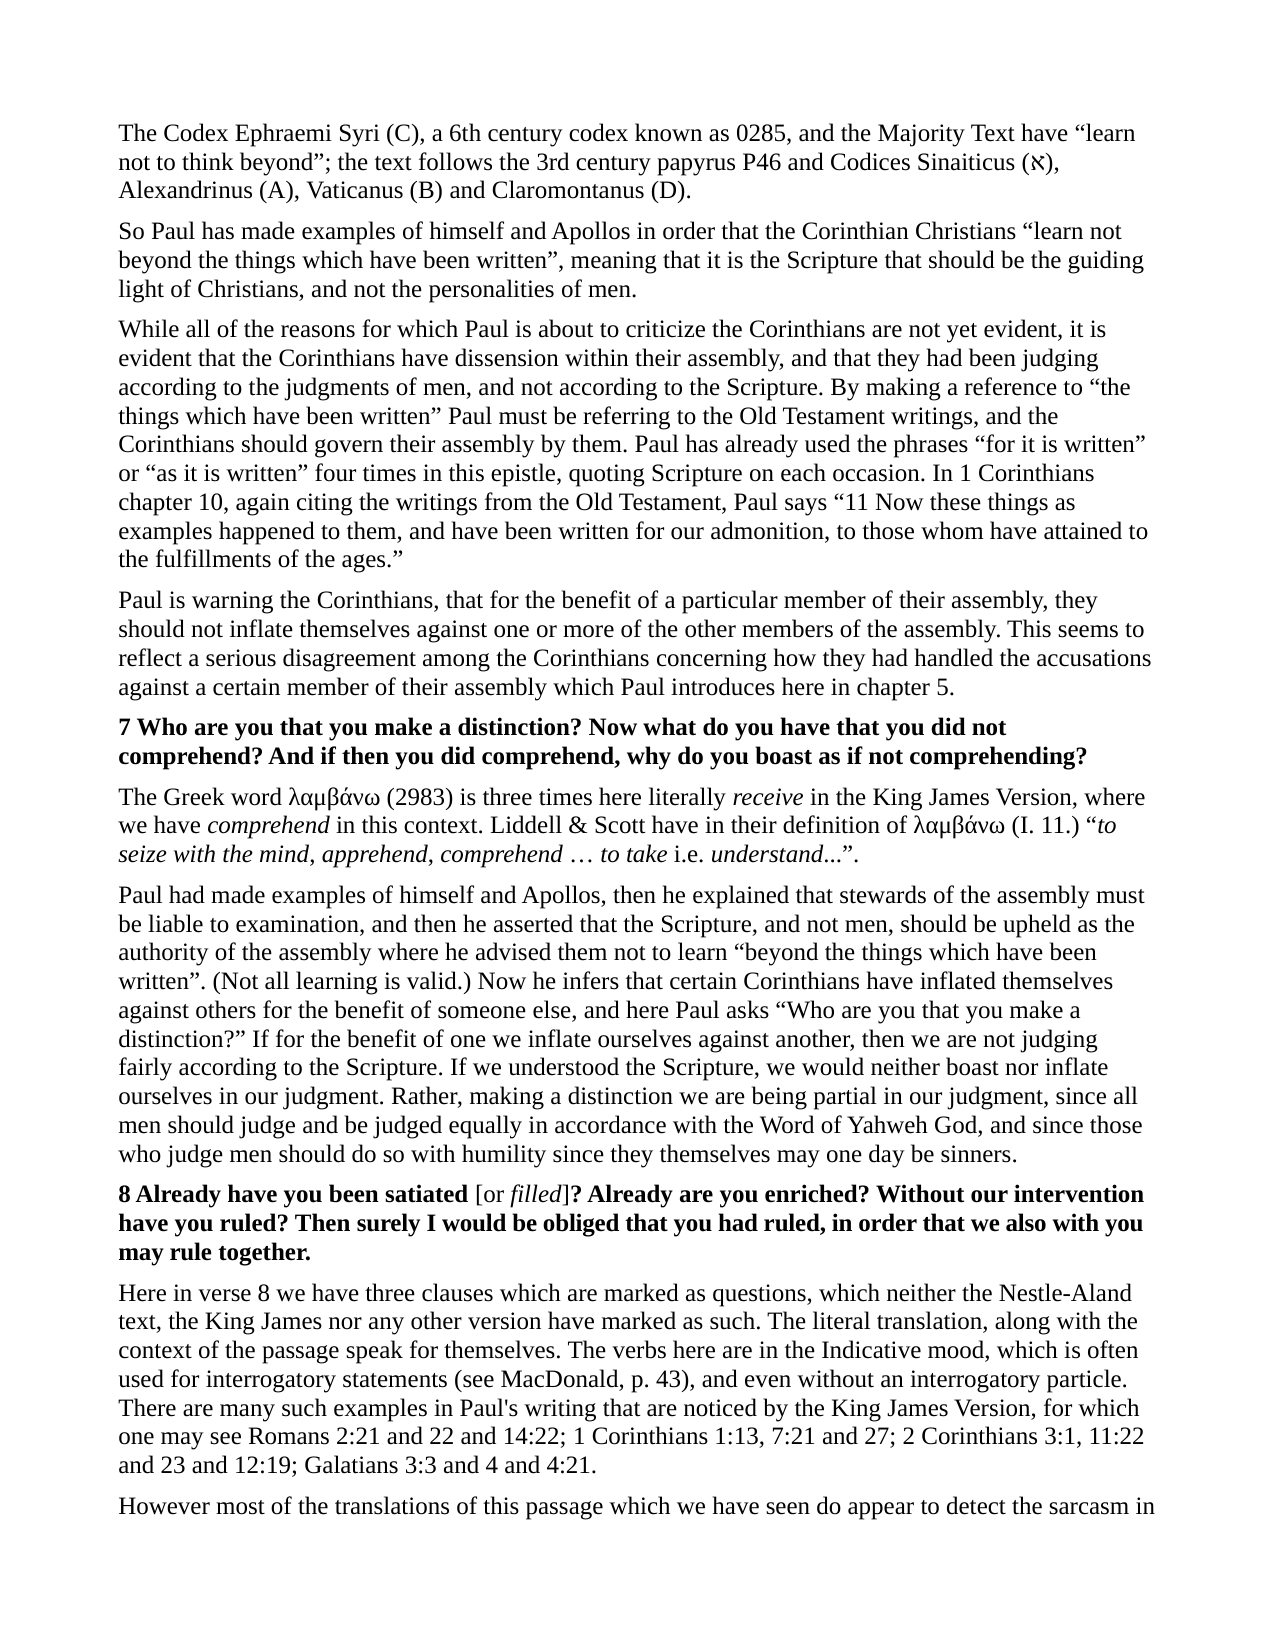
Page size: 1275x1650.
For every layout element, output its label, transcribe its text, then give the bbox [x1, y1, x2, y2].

text However most of the translations of this passage which we have seen do appear to detect the sarcasm in [118, 1491, 1157, 1520]
text 8 Already have you been satiated [or filled]? Already are you enriched? Without our intervention have you ruled? Then surely I would be obliged that you had ruled, in order that we also with you may rule together. [118, 1179, 1157, 1266]
text So Paul has made examples of himself and Apollos in order that the Corinthian Christians “learn not beyond the things which have been written”, meaning that it is the Scripture that should be the guiding light of Christians, and not the personalities of men. [118, 216, 1157, 303]
text While all of the reasons for which Paul is about to criticize the Corinthians are not yet evident, it is evident that the Corinthians have dissension within their assembly, and that they had been judging according to the judgments of men, and not according to the Scripture. By making a reference to “the things which have been written” Paul must be referring to the Old Testament writings, and the Corinthians should govern their assembly by them. Paul has already used the phrases “for it is written” or “as it is written” four times in this epistle, quoting Scripture on each occasion. In 1 Corinthians chapter 10, again citing the writings from the Old Testament, Paul says “11 Now these things as examples happened to them, and have been written for our admonition, to those whom have attained to the fulfillments of the ages.” [118, 314, 1157, 573]
text The Greek word λαμβάνω (2983) is three times here literally receive in the King James Version, where we have comprehend in this context. Liddell & Scott have in their definition of λαμβάνω (I. 11.) “to seize with the mind, apprehend, comprehend … to take i.e. understand...”. [118, 782, 1157, 868]
text The Codex Ephraemi Syri (C), a 6th century codex known as 0285, and the Majority Text have “learn not to think beyond”; the text follows the 3rd century papyrus P46 and Codices Sinaiticus (א), Alexandrinus (A), Vaticanus (B) and Claromontanus (D). [118, 118, 1157, 204]
text Paul is warning the Corinthians, that for the benefit of a particular member of their assembly, they should not inflate themselves against one or more of the other members of the assembly. This seems to reflect a serious disagreement among the Corinthians concerning how they had handled the accusations against a certain member of their assembly which Paul introduces here in chapter 5. [118, 585, 1157, 700]
text Paul had made examples of himself and Apollos, then he explained that stewards of the assembly must be liable to examination, and then he asserted that the Scripture, and not men, should be upheld as the authority of the assembly where he advised them not to learn “beyond the things which have been written”. (Not all learning is valid.) Now he infers that certain Corinthians have inflated themselves against others for the benefit of someone else, and here Paul asks “Who are you that you make a distinction?” If for the benefit of one we inflate ourselves against another, then we are not judging fairly according to the Scripture. If we understood the Scripture, we would neither boast nor inflate ourselves in our judgment. Rather, making a distinction we are being partial in our judgment, since all men should judge and be judged equally in accordance with the Word of Yahweh God, and since those who judge men should do so with humility since they themselves may one day be sinners. [118, 880, 1157, 1167]
text Here in verse 8 we have three clauses which are marked as questions, which neither the Nestle-Aland text, the King James nor any other version have marked as such. The literal translation, along with the context of the passage speak for themselves. The verbs here are in the Indicative mood, which is often used for interrogatory statements (see MacDonald, p. 43), and even without an interrogatory particle. There are many such examples in Paul's writing that are noticed by the King James Version, for which one may see Romans 2:21 and 22 and 14:22; 1 Corinthians 1:13, 7:21 and 27; 2 Corinthians 3:1, 11:22 and 23 and 12:19; Galatians 3:3 and 4 and 4:21. [118, 1278, 1157, 1479]
text 7 Who are you that you make a distinction? Now what do you have that you did not comprehend? And if then you did comprehend, why do you boast as if not comprehending? [118, 712, 1157, 770]
